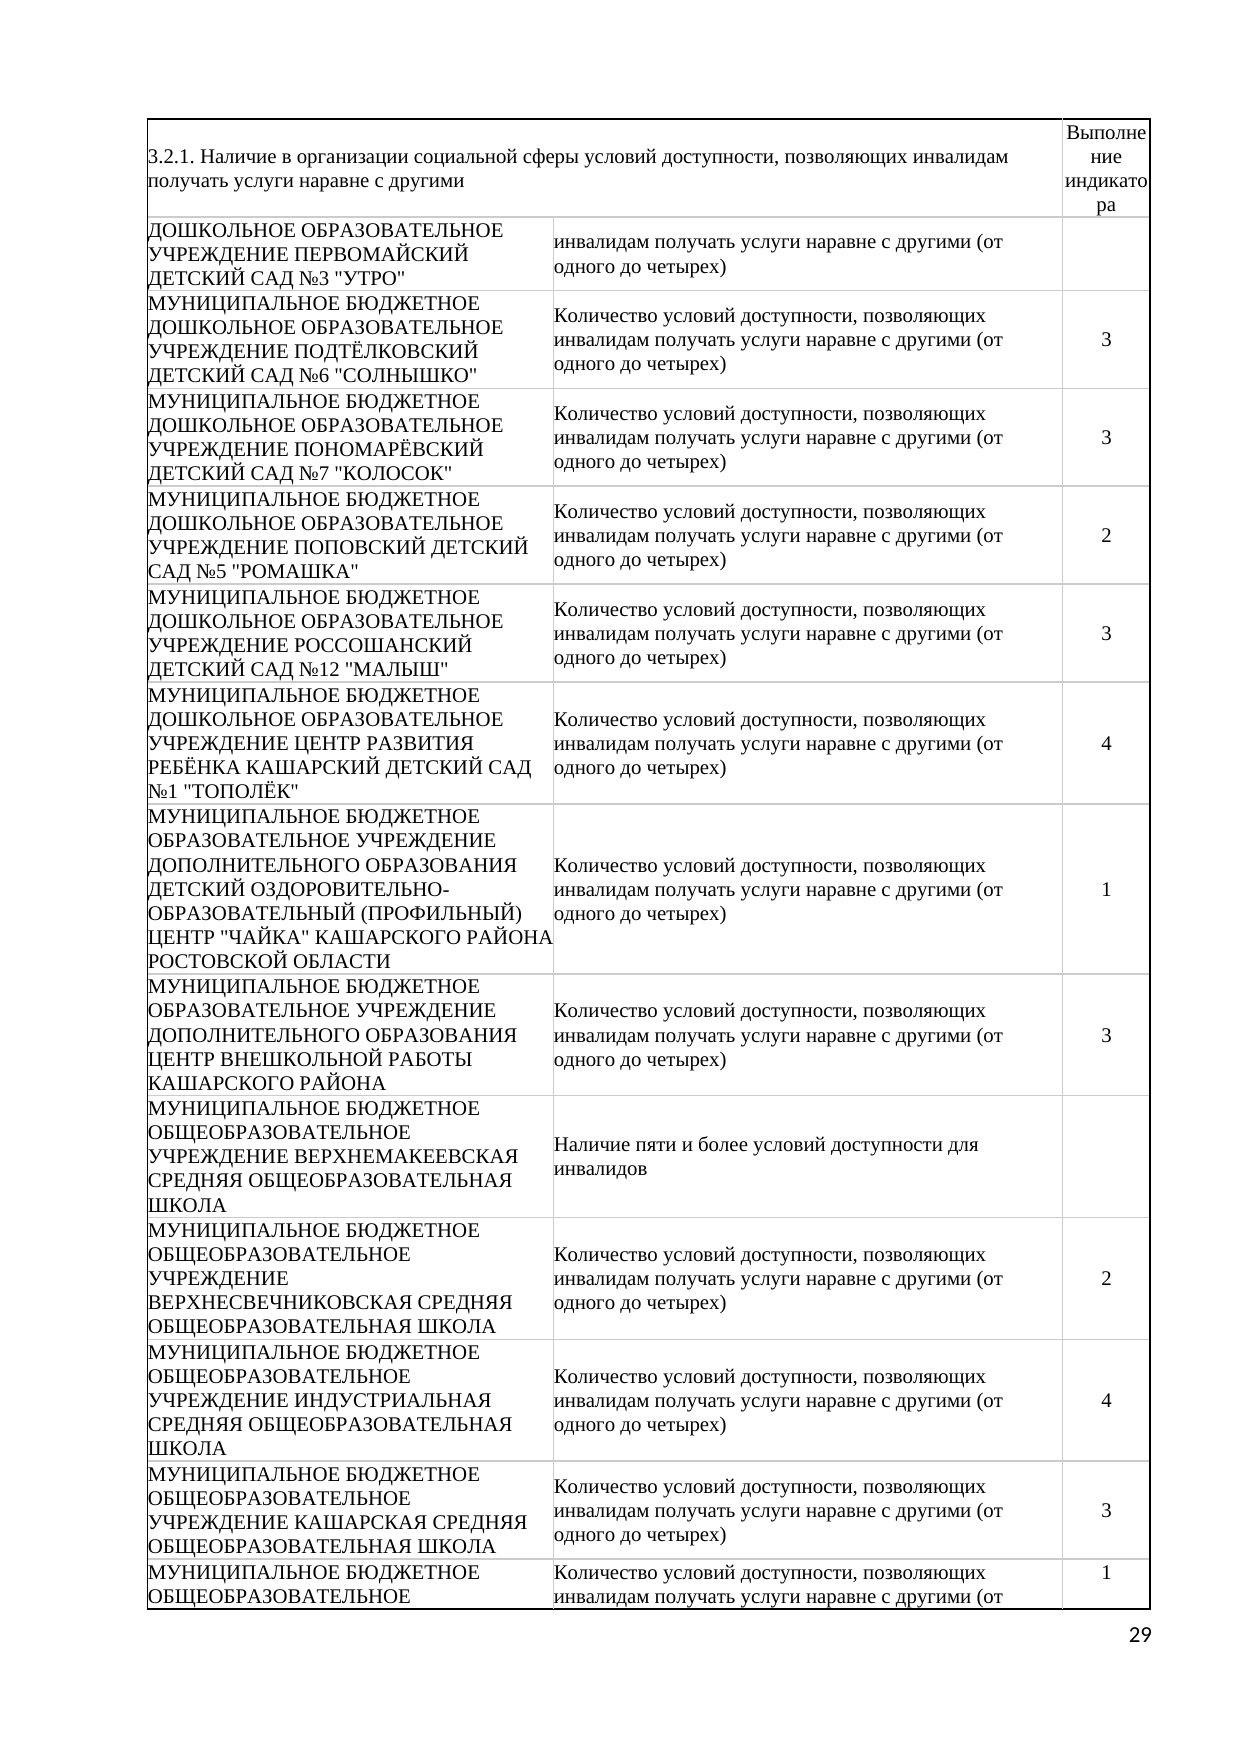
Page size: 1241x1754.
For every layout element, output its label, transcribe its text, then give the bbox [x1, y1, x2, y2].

table_cell 3 [1063, 585, 1149, 681]
table_cell Количество условий доступности, позволяющих инвалидам получать услуги наравне с другими (от одного до четырех) [554, 805, 1062, 973]
table_cell 4 [1063, 683, 1149, 803]
table_cell Количество условий доступности, позволяющих инвалидам получать услуги наравне с другими (от одного до четырех) [554, 975, 1062, 1095]
table_cell МУНИЦИПАЛЬНОЕ БЮДЖЕТНОЕ ОБЩЕОБРАЗОВАТЕЛЬНОЕ УЧРЕЖДЕНИЕ ВЕРХНЕМАКЕЕВСКАЯ СРЕДНЯЯ ОБЩЕОБРАЗОВАТЕЛЬНАЯ ШКОЛА [148, 1096, 553, 1217]
table_cell МУНИЦИПАЛЬНОЕ БЮДЖЕТНОЕ ДОШКОЛЬНОЕ ОБРАЗОВАТЕЛЬНОЕ УЧРЕЖДЕНИЕ ЦЕНТР РАЗВИТИЯ РЕБЁНКА КАШАРСКИЙ ДЕТСКИЙ САД №1 "ТОПОЛЁК" [148, 683, 553, 803]
table_cell [1063, 218, 1149, 290]
table_cell Количество условий доступности, позволяющих инвалидам получать услуги наравне с другими (от одного до четырех) [554, 1218, 1062, 1338]
table_cell Количество условий доступности, позволяющих инвалидам получать услуги наравне с другими (от одного до четырех) [554, 585, 1062, 681]
table_cell МУНИЦИПАЛЬНОЕ БЮДЖЕТНОЕ ОБЩЕОБРАЗОВАТЕЛЬНОЕ УЧРЕЖДЕНИЕ КАШАРСКАЯ СРЕДНЯЯ ОБЩЕОБРАЗОВАТЕЛЬНАЯ ШКОЛА [148, 1462, 553, 1558]
table_cell МУНИЦИПАЛЬНОЕ БЮДЖЕТНОЕ ОБЩЕОБРАЗОВАТЕЛЬНОЕ УЧРЕЖДЕНИЕ ВЕРХНЕСВЕЧНИКОВСКАЯ СРЕДНЯЯ ОБЩЕОБРАЗОВАТЕЛЬНАЯ ШКОЛА [148, 1218, 553, 1338]
table_cell Наличие пяти и более условий доступности для инвалидов [554, 1096, 1062, 1217]
table_cell 1 [1063, 805, 1149, 973]
table_cell МУНИЦИПАЛЬНОЕ БЮДЖЕТНОЕ ДОШКОЛЬНОЕ ОБРАЗОВАТЕЛЬНОЕ УЧРЕЖДЕНИЕ ПОДТЁЛКОВСКИЙ ДЕТСКИЙ САД №6 "СОЛНЫШКО" [148, 291, 553, 387]
table_cell 3 [1063, 975, 1149, 1095]
table_cell 3 [1063, 1462, 1149, 1558]
table_cell 1 [1063, 1560, 1149, 1608]
table_cell 2 [1063, 487, 1149, 583]
table_cell 4 [1063, 1340, 1149, 1460]
table_cell [1063, 1096, 1149, 1217]
table_cell Количество условий доступности, позволяющих инвалидам получать услуги наравне с другими (от одного до четырех) [554, 291, 1062, 387]
table_cell Количество условий доступности, позволяющих инвалидам получать услуги наравне с другими (от [554, 1560, 1062, 1608]
table_cell МУНИЦИПАЛЬНОЕ БЮДЖЕТНОЕ ОБЩЕОБРАЗОВАТЕЛЬНОЕ УЧРЕЖДЕНИЕ ИНДУСТРИАЛЬНАЯ СРЕДНЯЯ ОБЩЕОБРАЗОВАТЕЛЬНАЯ ШКОЛА [148, 1340, 553, 1460]
table_cell МУНИЦИПАЛЬНОЕ БЮДЖЕТНОЕ ДОШКОЛЬНОЕ ОБРАЗОВАТЕЛЬНОЕ УЧРЕЖДЕНИЕ РОССОШАНСКИЙ ДЕТСКИЙ САД №12 "МАЛЫШ" [148, 585, 553, 681]
table_cell инвалидам получать услуги наравне с другими (от одного до четырех) [554, 218, 1062, 290]
table_cell МУНИЦИПАЛЬНОЕ БЮДЖЕТНОЕ ОБРАЗОВАТЕЛЬНОЕ УЧРЕЖДЕНИЕ ДОПОЛНИТЕЛЬНОГО ОБРАЗОВАНИЯ ЦЕНТР ВНЕШКОЛЬНОЙ РАБОТЫ КАШАРСКОГО РАЙОНА [148, 975, 553, 1095]
table_cell 3 [1063, 291, 1149, 387]
table_cell Количество условий доступности, позволяющих инвалидам получать услуги наравне с другими (от одного до четырех) [554, 1462, 1062, 1558]
table_header Выполнение индикатора [1063, 120, 1149, 216]
table_cell МУНИЦИПАЛЬНОЕ БЮДЖЕТНОЕ ДОШКОЛЬНОЕ ОБРАЗОВАТЕЛЬНОЕ УЧРЕЖДЕНИЕ ПОНОМАРЁВСКИЙ ДЕТСКИЙ САД №7 "КОЛОСОК" [148, 389, 553, 485]
table_cell Количество условий доступности, позволяющих инвалидам получать услуги наравне с другими (от одного до четырех) [554, 683, 1062, 803]
table_cell 3 [1063, 389, 1149, 485]
table_cell МУНИЦИПАЛЬНОЕ БЮДЖЕТНОЕ ОБРАЗОВАТЕЛЬНОЕ УЧРЕЖДЕНИЕ ДОПОЛНИТЕЛЬНОГО ОБРАЗОВАНИЯ ДЕТСКИЙ ОЗДОРОВИТЕЛЬНО-ОБРАЗОВАТЕЛЬНЫЙ (ПРОФИЛЬНЫЙ) ЦЕНТР "ЧАЙКА" КАШАРСКОГО РАЙОНА РОСТОВСКОЙ ОБЛАСТИ [148, 805, 553, 973]
table_header 3.2.1. Наличие в организации социальной сферы условий доступности, позволяющих инвалидам получать услуги наравне с другими [148, 120, 1062, 216]
table_cell Количество условий доступности, позволяющих инвалидам получать услуги наравне с другими (от одного до четырех) [554, 1340, 1062, 1460]
table_cell Количество условий доступности, позволяющих инвалидам получать услуги наравне с другими (от одного до четырех) [554, 487, 1062, 583]
table_cell МУНИЦИПАЛЬНОЕ БЮДЖЕТНОЕ ДОШКОЛЬНОЕ ОБРАЗОВАТЕЛЬНОЕ УЧРЕЖДЕНИЕ ПОПОВСКИЙ ДЕТСКИЙ САД №5 "РОМАШКА" [148, 487, 553, 583]
table_cell МУНИЦИПАЛЬНОЕ БЮДЖЕТНОЕ ОБЩЕОБРАЗОВАТЕЛЬНОЕ [148, 1560, 553, 1608]
table_cell ДОШКОЛЬНОЕ ОБРАЗОВАТЕЛЬНОЕ УЧРЕЖДЕНИЕ ПЕРВОМАЙСКИЙ ДЕТСКИЙ САД №3 "УТРО" [148, 218, 553, 290]
table_cell Количество условий доступности, позволяющих инвалидам получать услуги наравне с другими (от одного до четырех) [554, 389, 1062, 485]
table_cell 2 [1063, 1218, 1149, 1338]
